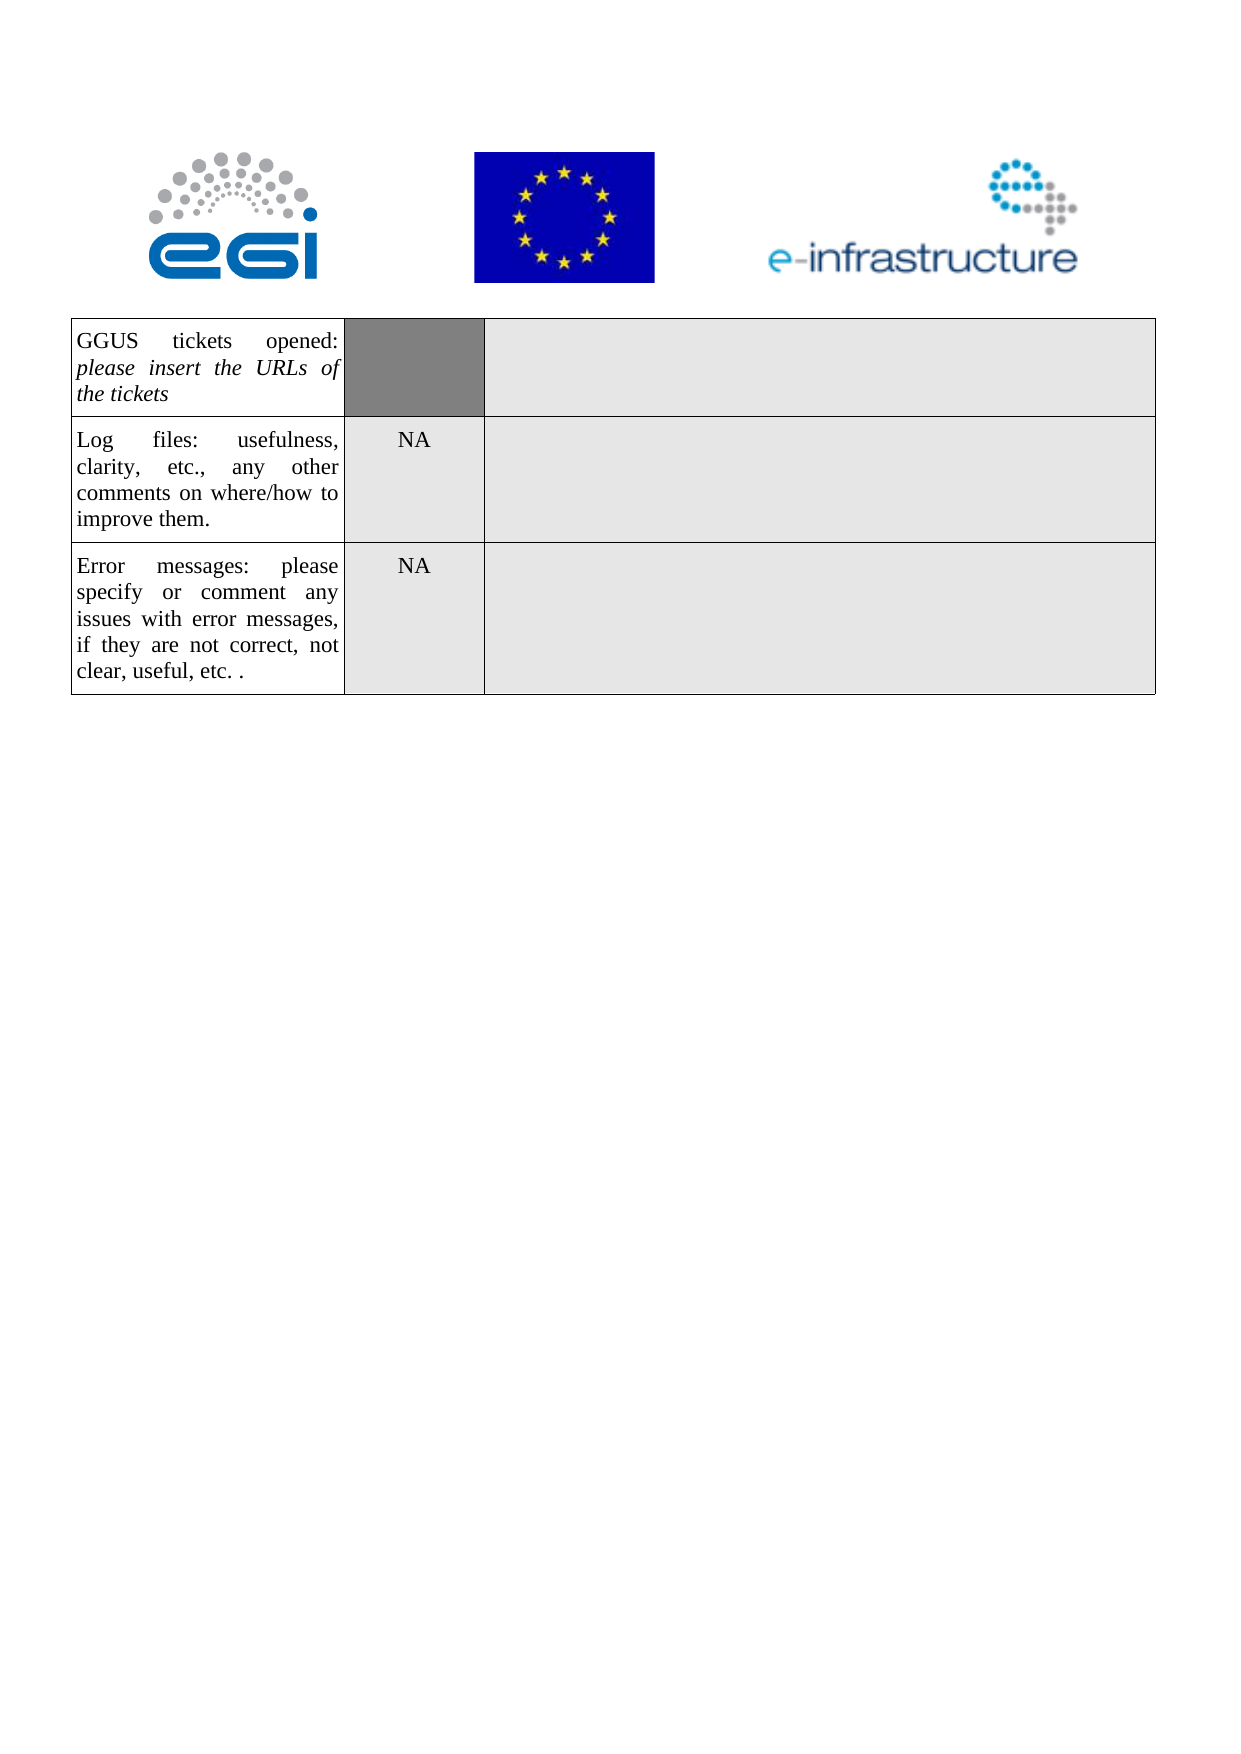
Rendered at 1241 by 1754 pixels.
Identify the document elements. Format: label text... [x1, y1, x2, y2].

table_cell NA [345, 543, 484, 693]
table_cell [485, 417, 1155, 542]
table_cell Log files: usefulness, clarity, etc., any other comments on where/how to improve them. [72, 417, 344, 542]
picture [474, 152, 655, 283]
picture [147, 152, 319, 281]
table_cell NA [345, 417, 484, 542]
table_cell Error messages: please specify or comment any issues with error messages, if they are not correct, not clear, useful, etc. . [72, 543, 344, 693]
table_cell [485, 319, 1155, 416]
table_cell [485, 543, 1155, 693]
table_cell [345, 319, 484, 416]
table_cell GGUS tickets opened: please insert the URLs of the tickets [72, 319, 344, 416]
picture [761, 152, 1086, 282]
